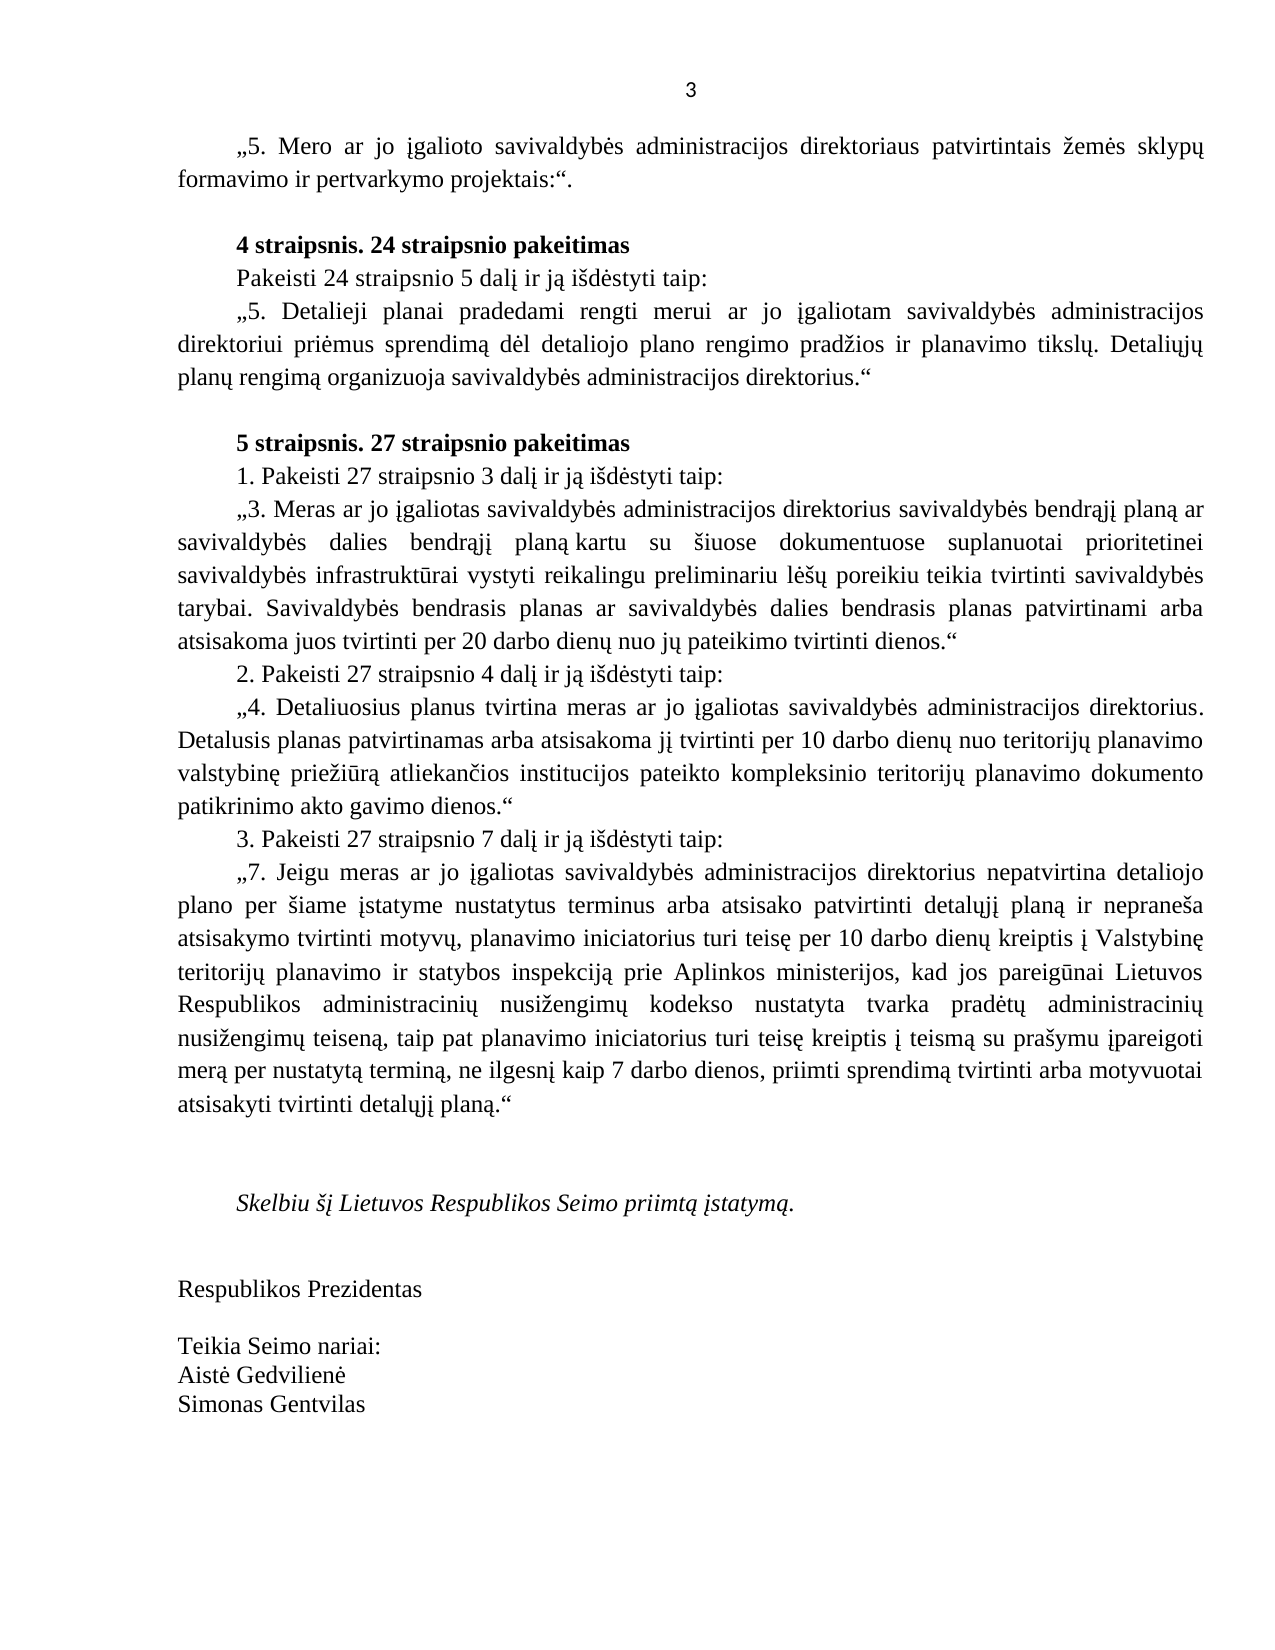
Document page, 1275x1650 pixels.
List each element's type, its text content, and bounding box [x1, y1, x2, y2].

text Pakeisti 24 straipsnio 5 dalį ir ją išdėstyti taip: [177, 263, 1204, 292]
text Simonas Gentvilas [177, 1389, 1204, 1418]
text 1. Pakeisti 27 straipsnio 3 dalį ir ją išdėstyti taip: [177, 461, 1204, 490]
text 4 straipsnis. 24 straipsnio pakeitimas [177, 230, 1204, 259]
text „5. Mero ar jo įgalioto savivaldybės administracijos direktoriaus patvirtintais žemės sklypų formavimo ir pertvarkymo projektais:“. [177, 131, 1204, 193]
text Teikia Seimo nariai: [177, 1331, 1204, 1360]
text „4. Detaliuosius planus tvirtina meras ar jo įgaliotas savivaldybės administracijos direktorius. Detalusis planas patvirtinamas arba atsisakoma jį tvirtinti per 10 darbo dienų nuo teritorijų planavimo valstybinę priežiūrą atliekančios institucijos pateikto kompleksinio teritorijų planavimo dokumento patikrinimo akto gavimo dienos.“ [177, 692, 1204, 820]
text Respublikos Prezidentas [177, 1274, 1204, 1303]
text 2. Pakeisti 27 straipsnio 4 dalį ir ją išdėstyti taip: [177, 659, 1204, 688]
text „5. Detalieji planai pradedami rengti merui ar jo įgaliotam savivaldybės administracijos direktoriui priėmus sprendimą dėl detaliojo plano rengimo pradžios ir planavimo tikslų. Detaliųjų planų rengimą organizuoja savivaldybės administracijos direktorius.“ [177, 296, 1204, 391]
text Aistė Gedvilienė [177, 1360, 1204, 1389]
text 3. Pakeisti 27 straipsnio 7 dalį ir ją išdėstyti taip: [177, 824, 1204, 853]
text Skelbiu šį Lietuvos Respublikos Seimo priimtą įstatymą. [177, 1188, 1204, 1216]
text 5 straipsnis. 27 straipsnio pakeitimas [177, 428, 1204, 457]
text „3. Meras ar jo įgaliotas savivaldybės administracijos direktorius savivaldybės bendrąjį planą ar savivaldybės dalies bendrąjį planą kartu su šiuose dokumentuose suplanuotai prioritetinei savivaldybės infrastruktūrai vystyti reikalingu preliminariu lėšų poreikiu teikia tvirtinti savivaldybės tarybai. Savivaldybės bendrasis planas ar savivaldybės dalies bendrasis planas patvirtinami arba atsisakoma juos tvirtinti per 20 darbo dienų nuo jų pateikimo tvirtinti dienos.“ [177, 494, 1204, 655]
text „7. Jeigu meras ar jo įgaliotas savivaldybės administracijos direktorius nepatvirtina detaliojo plano per šiame įstatyme nustatytus terminus arba atsisako patvirtinti detalųjį planą ir nepraneša atsisakymo tvirtinti motyvų, planavimo iniciatorius turi teisę per 10 darbo dienų kreiptis į Valstybinę teritorijų planavimo ir statybos inspekciją prie Aplinkos ministerijos, kad jos pareigūnai Lietuvos Respublikos administracinių nusižengimų kodekso nustatyta tvarka pradėtų administracinių nusižengimų teiseną, taip pat planavimo iniciatorius turi teisę kreiptis į teismą su prašymu įpareigoti merą per nustatytą terminą, ne ilgesnį kaip 7 darbo dienos, priimti sprendimą tvirtinti arba motyvuotai atsisakyti tvirtinti detalųjį planą.“ [177, 857, 1204, 1117]
